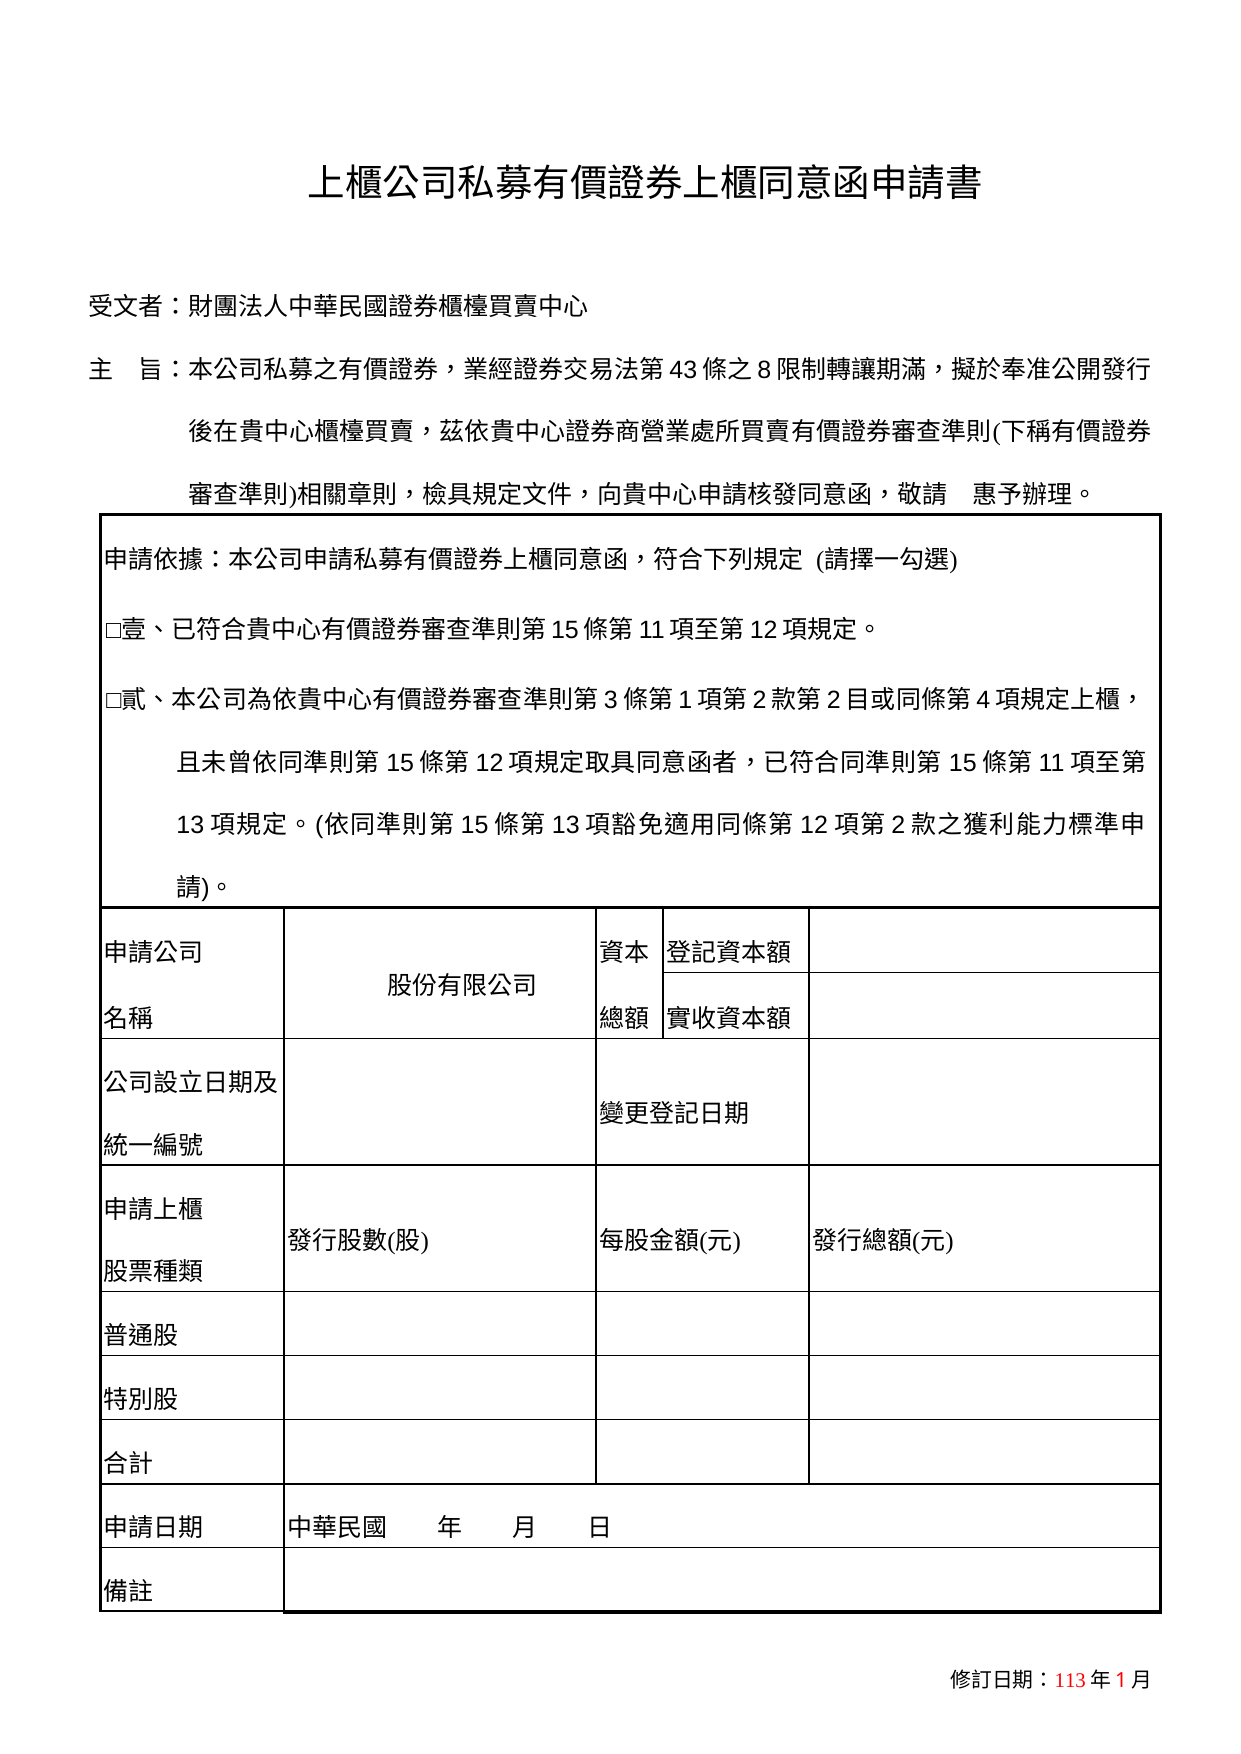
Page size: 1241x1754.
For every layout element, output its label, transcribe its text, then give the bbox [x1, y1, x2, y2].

table_cell [285, 1292, 595, 1355]
table_cell 實收資本額 [664, 973, 808, 1037]
table_header 申請依據：本公司申請私募有價證券上櫃同意函，符合下列規定 (請擇一勾選) □壹、已符合貴中心有價證券審查準則第15條第11項至第12項規定。 □貳、本公司為依貴中心有價證券審查準則第3條第1項第2款第2目或同條第4項規定上櫃，且未曾依同準則第15條第12項規定取具同意函者，已符合同準則第15條第11項至第13項規定。(依同準則第15條第13項豁免適用同條第12項第2款之獲利能力標準申請)。 [102, 516, 1159, 906]
table_cell [285, 1548, 1159, 1610]
table_cell [810, 1356, 1159, 1419]
table_cell 變更登記日期 [597, 1039, 808, 1164]
table_cell [810, 1420, 1159, 1483]
text 上櫃公司私募有價證券上櫃同意函申請書 [89, 138, 1152, 201]
table_cell 申請公司 [102, 909, 283, 972]
table_cell [285, 1420, 595, 1483]
table_cell 特別股 [102, 1356, 283, 1419]
table_cell 名稱 [102, 972, 283, 1037]
table_cell 股份有限公司 [285, 909, 595, 1037]
table_cell [285, 1356, 595, 1419]
table_cell 申請日期 [102, 1485, 283, 1547]
table_cell [597, 1292, 808, 1355]
table_cell 備註 [102, 1548, 283, 1610]
table_cell 資本 [597, 909, 662, 972]
table_cell [810, 973, 1159, 1037]
table_cell [810, 1039, 1159, 1164]
table_cell 公司設立日期及 統一編號 [102, 1039, 283, 1164]
table_cell [597, 1356, 808, 1419]
table_cell [810, 909, 1159, 972]
table_cell [597, 1420, 808, 1483]
text 受文者：財團法人中華民國證券櫃檯買賣中心 [89, 263, 1152, 326]
table_cell 發行總額(元) [810, 1166, 1159, 1291]
table_cell 中華民國 年 月 日 [285, 1485, 1159, 1547]
text 主 旨：本公司私募之有價證券，業經證券交易法第43條之8限制轉讓期滿，擬於奉准公開發行後在貴中心櫃檯買賣，茲依貴中心證券商營業處所買賣有價證券審查準則(下稱有價證券審查準則)相關章則，檢具規定文件，向貴中心申請核發同意函，敬請 惠予辦理。 [89, 326, 1152, 513]
table_cell 合計 [102, 1420, 283, 1483]
table_cell [810, 1292, 1159, 1355]
table_cell 申請上櫃 股票種類 [102, 1166, 283, 1291]
table_cell [285, 1039, 595, 1164]
table_cell 發行股數(股) [285, 1166, 595, 1291]
table_cell 每股金額(元) [597, 1166, 808, 1291]
table_cell 總額 [597, 972, 662, 1037]
table_cell 普通股 [102, 1292, 283, 1355]
table_cell 登記資本額 [664, 909, 808, 972]
